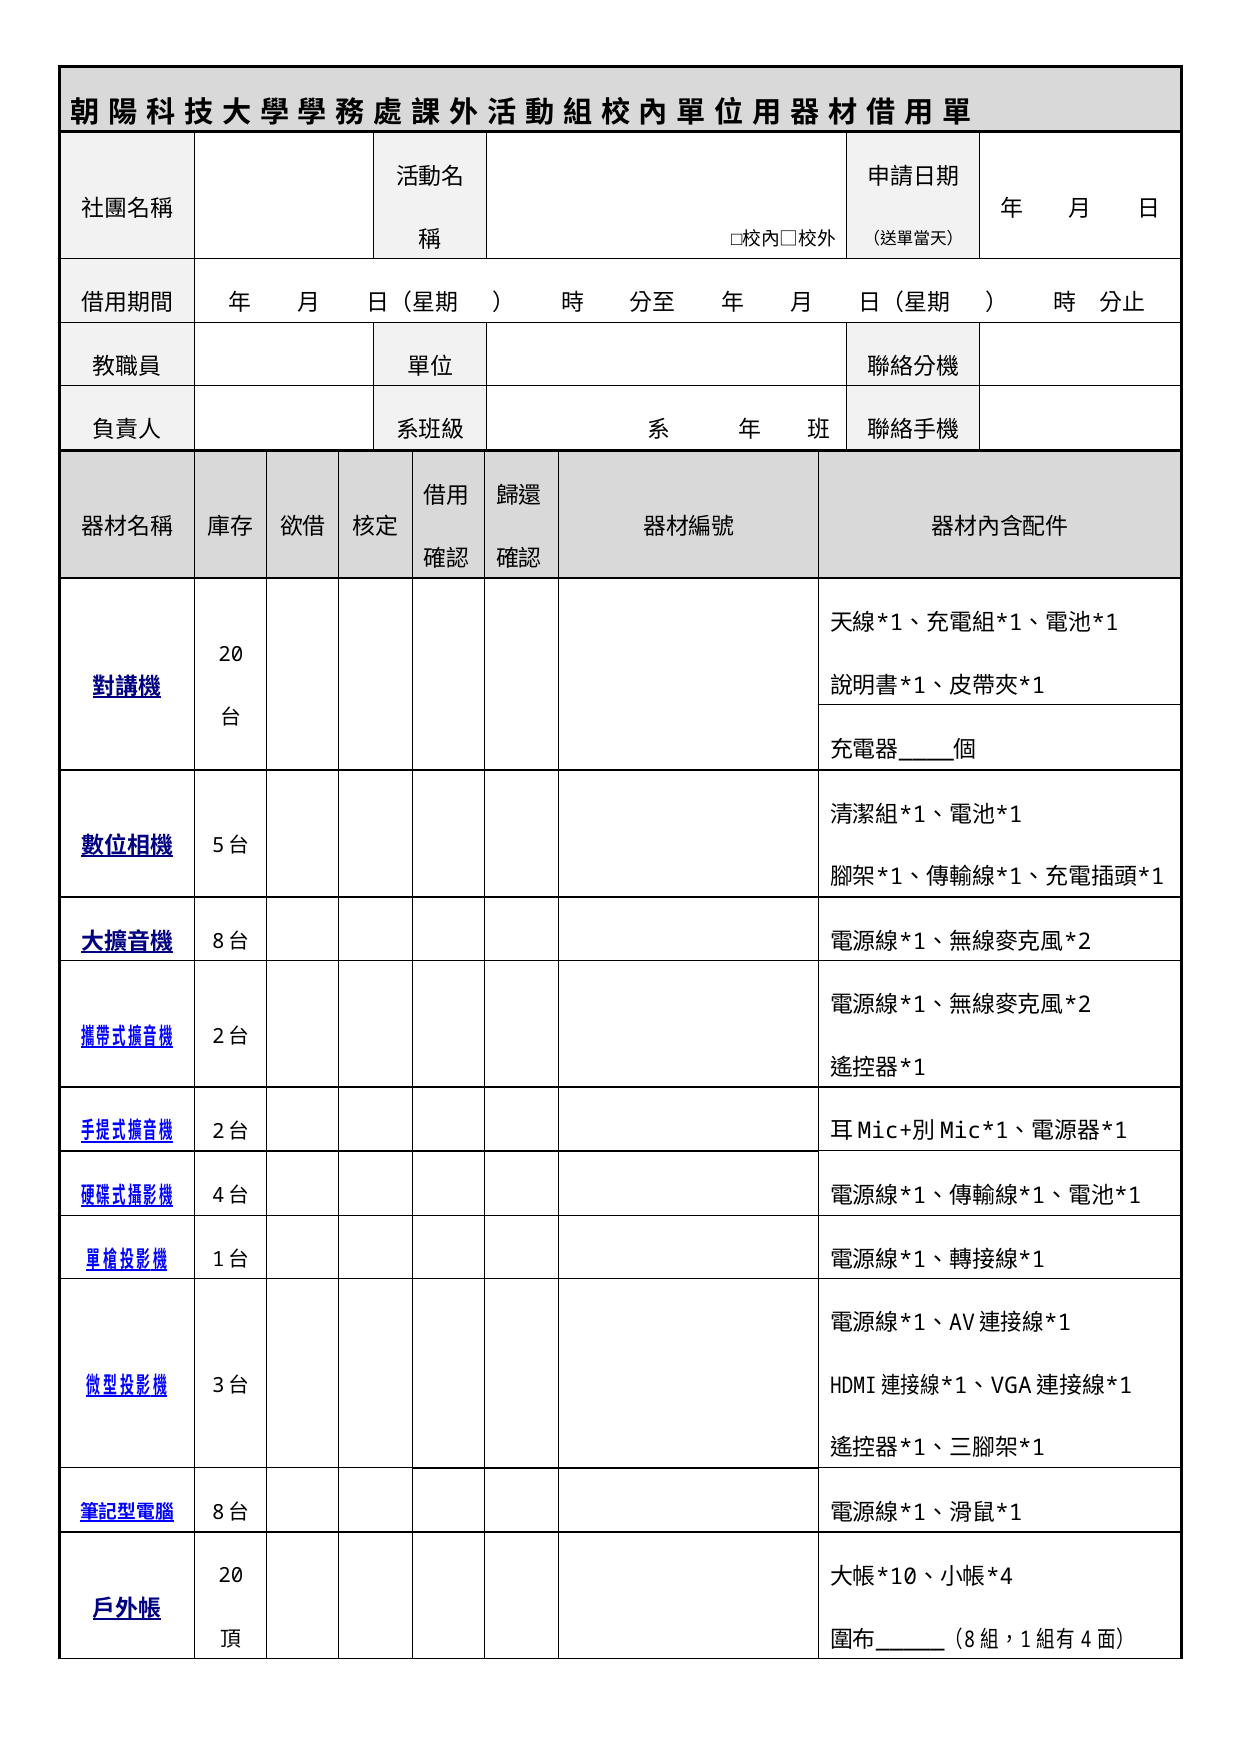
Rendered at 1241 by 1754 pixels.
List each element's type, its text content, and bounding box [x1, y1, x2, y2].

table_cell [980, 386, 1180, 449]
table_cell [485, 1088, 558, 1150]
table_cell 單位 [374, 323, 486, 385]
table_cell 教職員 [61, 323, 194, 385]
table_cell 大帳*10、小帳*4 圍布_____（8組，1組有4面） [819, 1533, 1180, 1658]
table_cell [195, 386, 373, 449]
table_cell 借用期間 [61, 259, 194, 322]
table_cell 電源線*1、傳輸線*1、電池*1 [819, 1151, 1180, 1214]
table_cell 借用確認 [413, 452, 484, 577]
table_cell [559, 1216, 818, 1278]
table_cell 單槍投影機 [61, 1216, 194, 1278]
table_cell 1台 [195, 1216, 266, 1278]
table_cell [980, 323, 1180, 385]
table_cell [195, 323, 373, 385]
table_cell [339, 961, 412, 1086]
table_cell 器材內含配件 [819, 452, 1180, 577]
table_cell 4台 [195, 1152, 266, 1214]
table_cell [485, 961, 558, 1086]
table_cell [485, 1533, 558, 1658]
table_cell [485, 1152, 558, 1214]
table_cell [267, 1152, 338, 1214]
table_cell 天線*1、充電組*1、電池*1 說明書*1、皮帶夾*1 [819, 579, 1180, 704]
table_cell [267, 1468, 338, 1531]
table_cell 電源線*1、轉接線*1 [819, 1216, 1180, 1278]
table_cell 硬碟式攝影機 [61, 1152, 194, 1214]
table_cell 器材編號 [559, 452, 818, 577]
table_cell 電源線*1、AV連接線*1 HDMI連接線*1、VGA連接線*1 遙控器*1、三腳架*1 [819, 1279, 1180, 1467]
table_cell [559, 1533, 818, 1658]
table_cell [559, 579, 818, 769]
table_cell 手提式擴音機 [61, 1088, 194, 1150]
table_cell 聯絡手機 [847, 386, 979, 449]
table_cell [413, 579, 484, 769]
table_cell [339, 1279, 412, 1467]
table_cell 8台 [195, 898, 266, 960]
table_cell [413, 771, 484, 896]
table_cell [267, 1088, 338, 1150]
table_cell 攜帶式擴音機 [61, 961, 194, 1086]
table_cell [413, 1088, 484, 1150]
table_cell 20頂 [195, 1533, 266, 1658]
table_cell [485, 1279, 558, 1467]
table_cell [485, 898, 558, 960]
table_cell [267, 579, 338, 769]
table_cell [267, 1279, 338, 1467]
table_cell [267, 1533, 338, 1658]
table_cell [413, 961, 484, 1086]
table_cell 微型投影機 [61, 1279, 194, 1467]
table_cell [559, 1279, 818, 1467]
table_cell 聯絡分機 [847, 323, 979, 385]
table_cell 申請日期（送單當天） [847, 133, 979, 258]
table_cell 歸還確認 [485, 452, 558, 577]
table_cell [485, 1216, 558, 1278]
table_cell [485, 1469, 558, 1531]
table_cell 數位相機 [61, 771, 194, 896]
table_cell [485, 579, 558, 769]
table_cell [339, 1088, 412, 1150]
table_cell 電源線*1、無線麥克風*2 遙控器*1 [819, 961, 1180, 1086]
table_cell [487, 323, 846, 385]
table_header 朝陽科技大學學務處課外活動組校內單位用器材借用單 [61, 68, 1180, 130]
table_cell [267, 771, 338, 896]
table_cell 系班級 [374, 386, 486, 449]
table_cell [339, 1533, 412, 1658]
table_cell 3台 [195, 1279, 266, 1467]
table_cell [267, 898, 338, 960]
table_cell 電源線*1、無線麥克風*2 [819, 898, 1180, 960]
table_cell [413, 1469, 484, 1531]
table_cell 活動名稱 [374, 133, 486, 258]
table_cell 年 月 日（星期 ） 時 分至 年 月 日（星期 ） 時 分止 [195, 259, 1180, 322]
table_cell [559, 898, 818, 960]
table_cell 8台 [195, 1468, 266, 1531]
table_cell 對講機 [61, 579, 194, 769]
table_cell [413, 1152, 484, 1214]
table_cell [195, 133, 373, 258]
table_cell [339, 1216, 412, 1278]
table_cell [267, 1216, 338, 1278]
table_cell 耳Mic+別Mic*1、電源器*1 [819, 1088, 1180, 1150]
table_cell [559, 1152, 818, 1214]
table_cell 筆記型電腦 [61, 1468, 194, 1531]
table_cell [267, 961, 338, 1086]
table_cell □校內□校外 [487, 133, 846, 258]
table_cell [413, 1279, 484, 1467]
table_cell [485, 771, 558, 896]
table_cell 年 月 日 [980, 133, 1180, 258]
table_cell 核定 [339, 452, 412, 577]
table_cell [559, 771, 818, 896]
table_cell [339, 771, 412, 896]
table_cell 系 年 班 [487, 386, 846, 449]
table_cell 器材名稱 [61, 452, 194, 577]
table_cell 大擴音機 [61, 898, 194, 960]
table_cell [559, 1469, 818, 1531]
table_cell 社團名稱 [61, 133, 194, 258]
table_cell 戶外帳 [61, 1533, 194, 1658]
table_cell 20台 [195, 579, 266, 769]
table_cell 欲借 [267, 452, 338, 577]
table_cell 充電器____個 [819, 705, 1180, 769]
table_cell [413, 898, 484, 960]
table_cell [339, 579, 412, 769]
table_cell [413, 1533, 484, 1658]
table_cell [339, 898, 412, 960]
table_cell 2台 [195, 1088, 266, 1150]
table_cell [559, 1088, 818, 1150]
table_cell [339, 1152, 412, 1214]
table_cell 電源線*1、滑鼠*1 [819, 1468, 1180, 1531]
table_cell 負責人 [61, 386, 194, 449]
table_cell 5台 [195, 771, 266, 896]
table_cell 清潔組*1、電池*1 腳架*1、傳輸線*1、充電插頭*1 [819, 771, 1180, 896]
table_cell [559, 961, 818, 1086]
table_cell [413, 1216, 484, 1278]
table_cell 2台 [195, 961, 266, 1086]
table_cell 庫存 [195, 452, 266, 577]
table_cell [339, 1468, 412, 1531]
